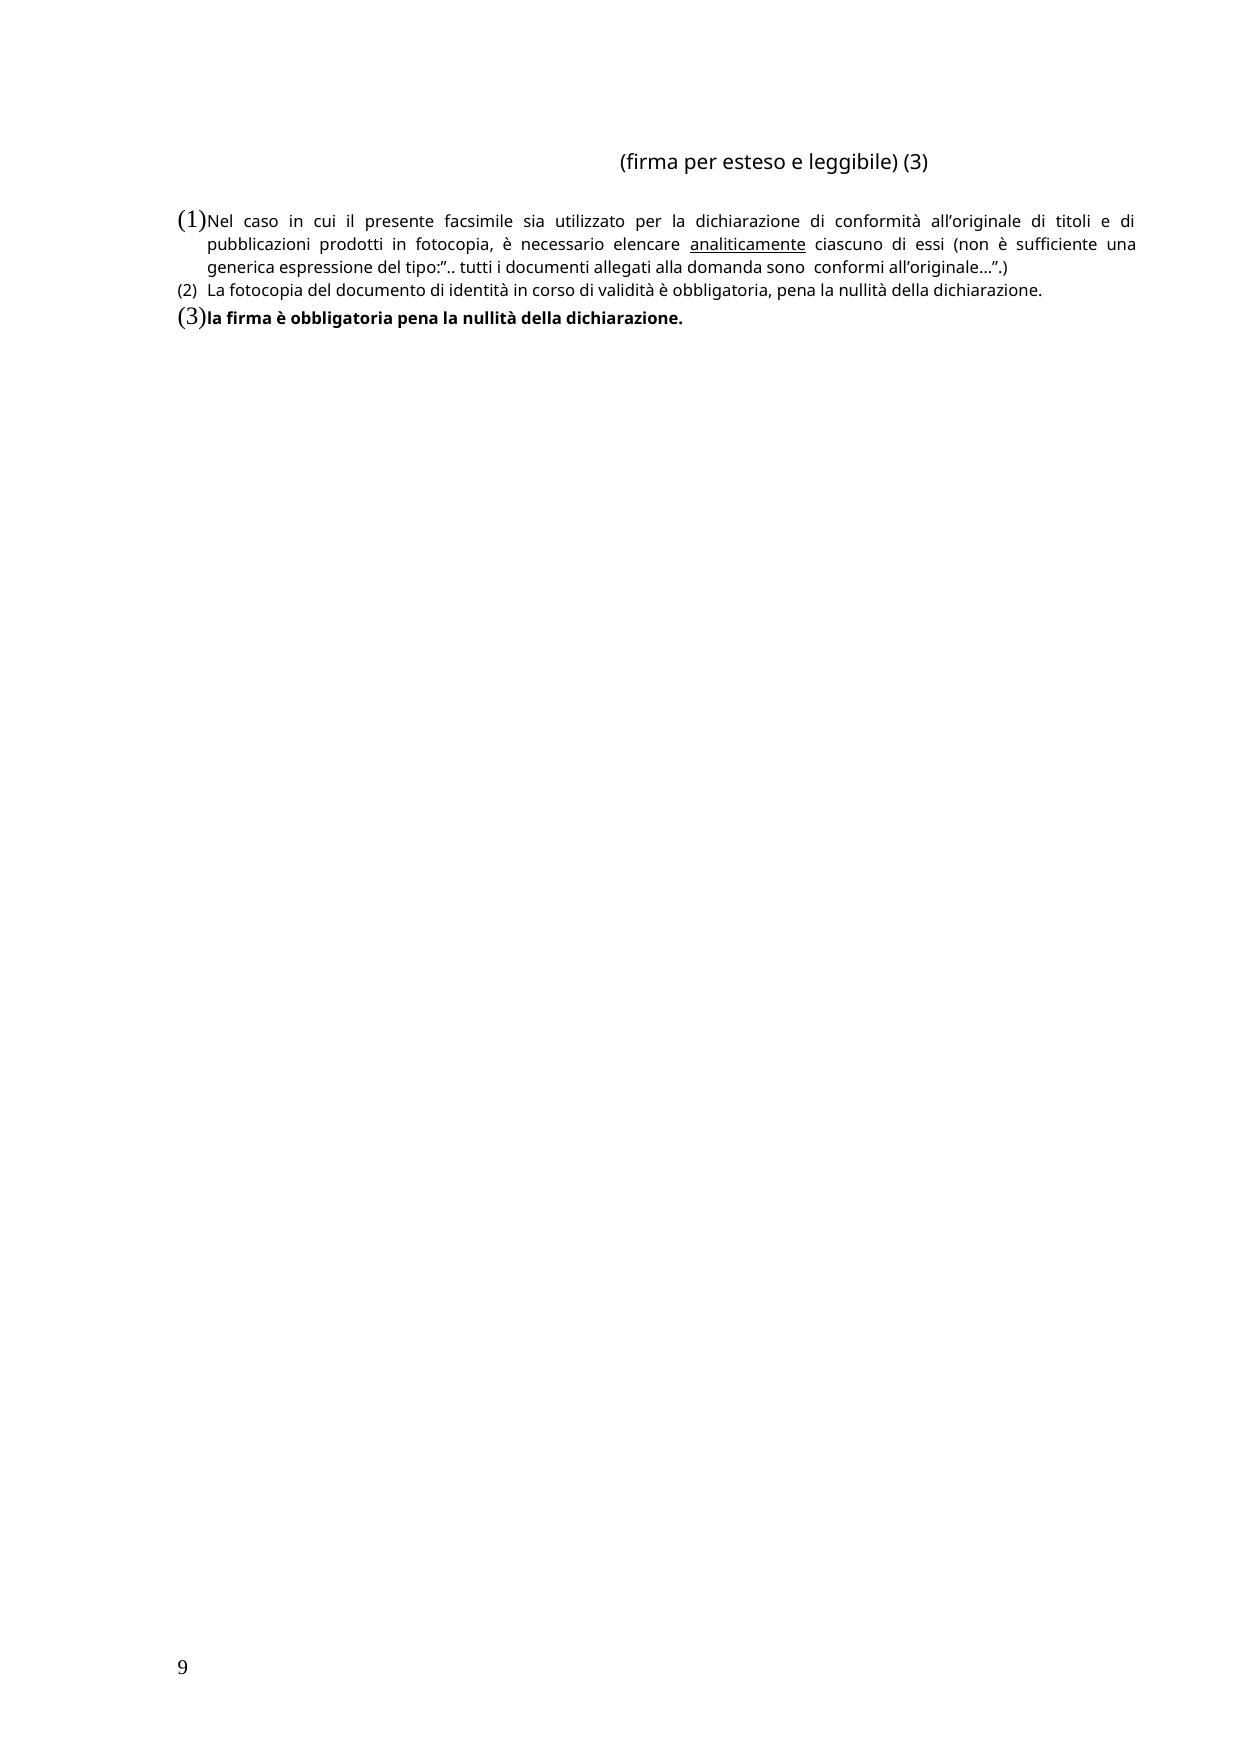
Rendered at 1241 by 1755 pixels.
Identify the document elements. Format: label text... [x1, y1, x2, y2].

text (firma per esteso e leggibile) (3) [576, 147, 1137, 176]
list la firma è obbligatoria pena la nullità della dichiarazione. [177, 301, 1137, 330]
list Nel caso in cui il presente facsimile sia utilizzato per la dichiarazione di conformità all’originale di titoli e di pubblicazioni prodotti in fotocopia, è necessario elencare analiticamente ciascuno di essi (non è sufficiente una generica espressione del tipo:”.. tutti i documenti allegati alla domanda sono conformi all’originale…”.) [177, 204, 1137, 278]
list La fotocopia del documento di identità in corso di validità è obbligatoria, pena la nullità della dichiarazione. [177, 278, 1137, 301]
